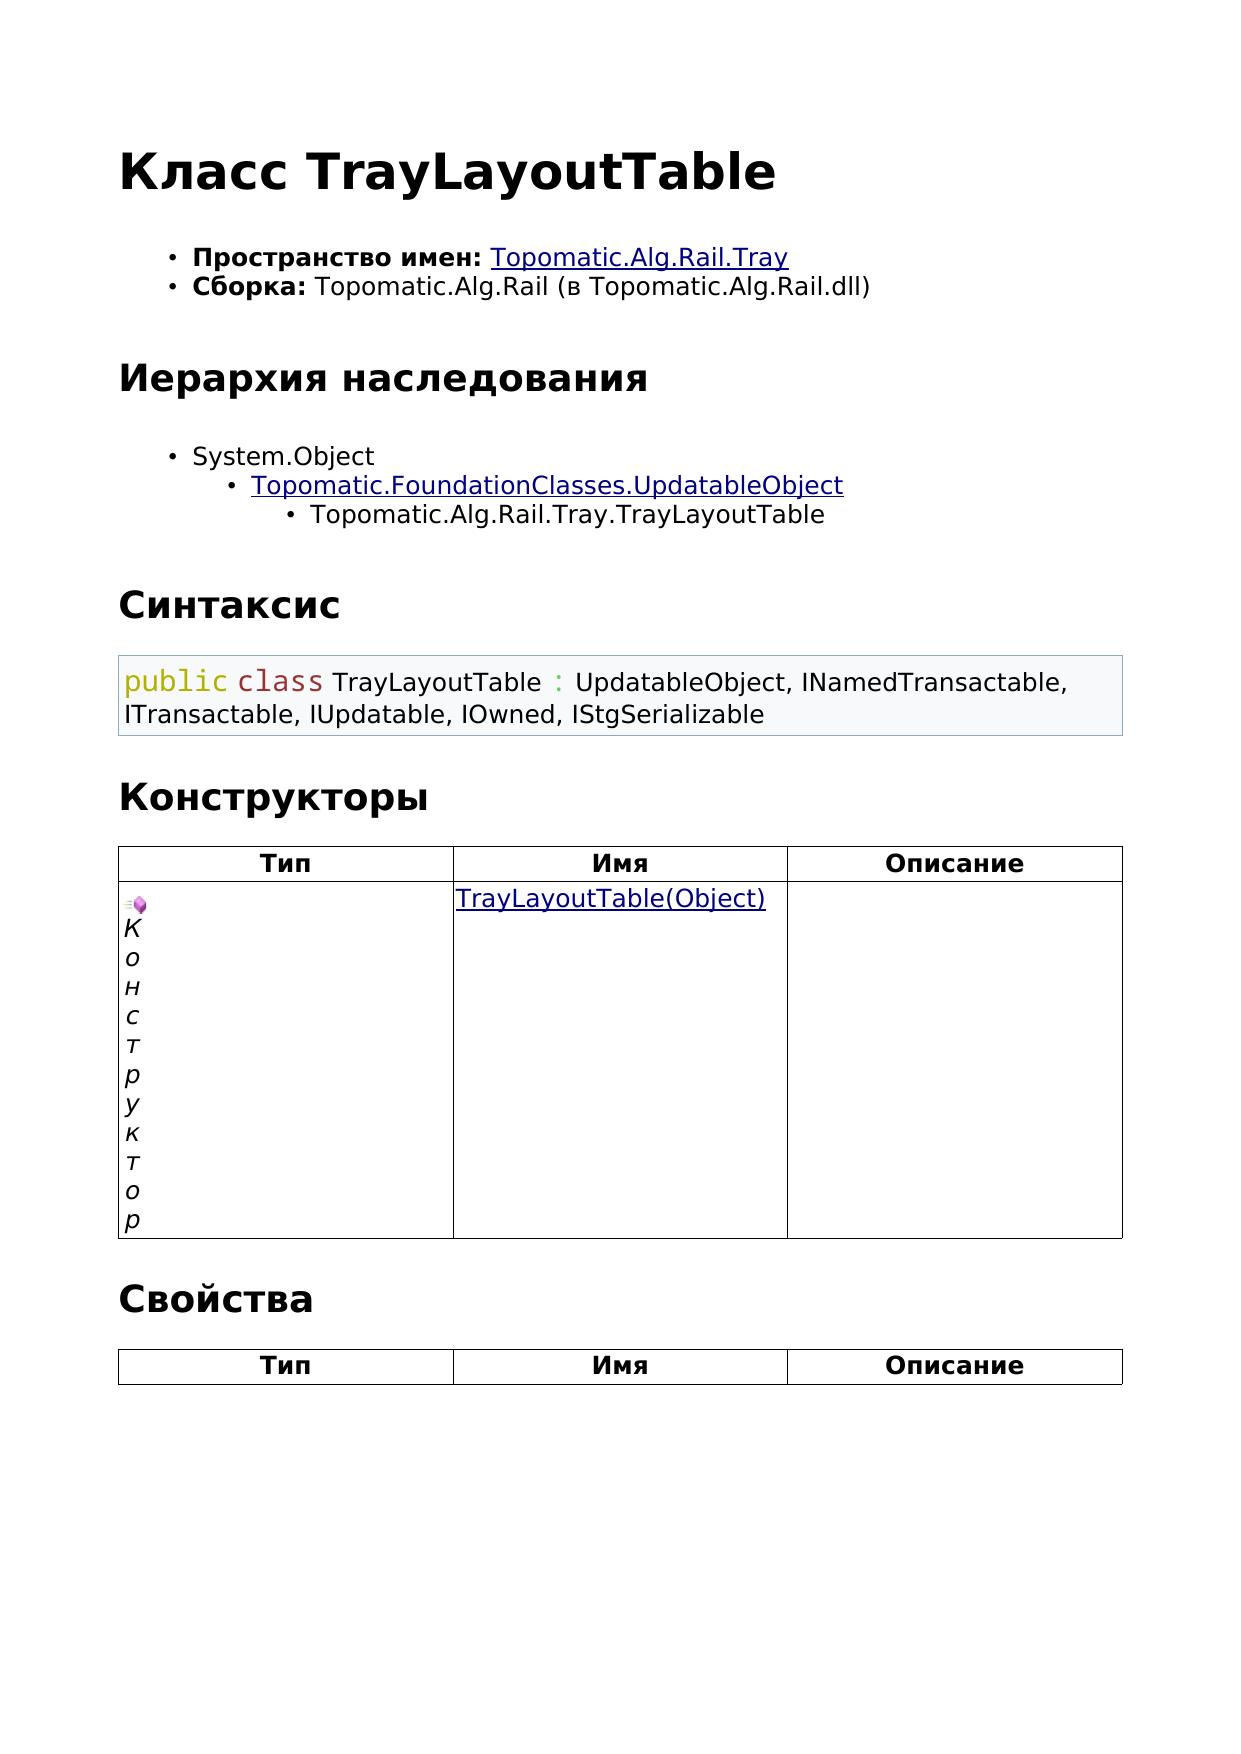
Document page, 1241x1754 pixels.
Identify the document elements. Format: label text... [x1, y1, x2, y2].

subtitle Класс TrayLayoutTable [118, 143, 1122, 201]
table_header Описание [788, 1350, 1122, 1384]
table_header Имя [454, 1350, 787, 1384]
subtitle Конструкторы [118, 775, 1122, 819]
picture [121, 896, 147, 914]
table_header Тип [119, 1350, 453, 1384]
list System.Object [177, 442, 1122, 471]
table_cell [119, 882, 453, 1238]
table_header public class TrayLayoutTable : UpdatableObject, INamedTransactable, ITransactable, IUpdatable, IOwned, IStgSerializable [119, 656, 1122, 735]
list Пространство имен: Topomatic.Alg.Rail.Tray [177, 243, 1122, 272]
table_header Имя [454, 847, 787, 881]
table_header Описание [788, 847, 1122, 881]
subtitle Свойства [118, 1278, 1122, 1321]
list Сборка: Topomatic.Alg.Rail (в Topomatic.Alg.Rail.dll) [177, 272, 1122, 302]
list Topomatic.Alg.Rail.Tray.TrayLayoutTable [295, 500, 1122, 529]
list Topomatic.FoundationClasses.UpdatableObject [236, 471, 1122, 500]
table_header Тип [119, 847, 453, 881]
table_cell [788, 882, 1122, 1238]
table_cell TrayLayoutTable(Object) [454, 882, 787, 1238]
subtitle Иерархия наследования [118, 356, 1122, 400]
subtitle Синтаксис [118, 584, 1122, 627]
